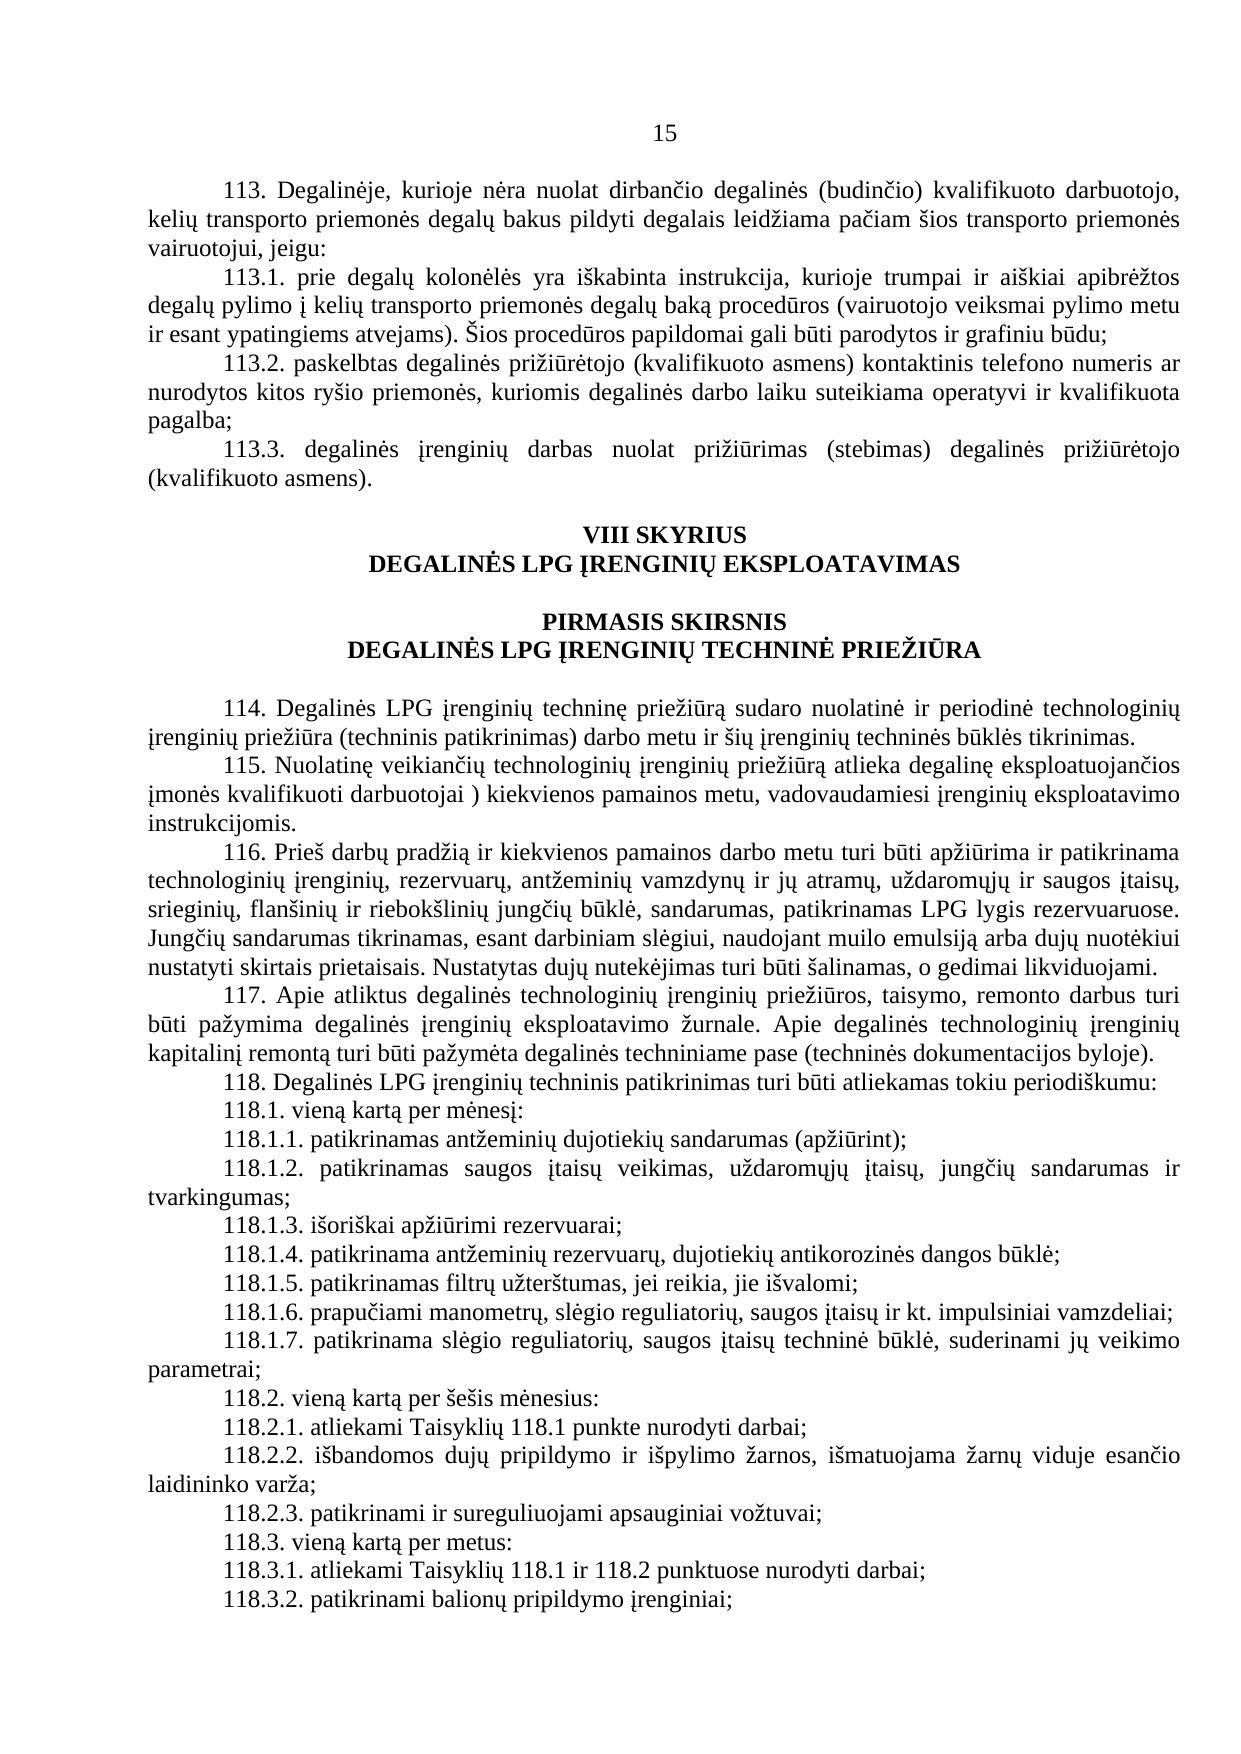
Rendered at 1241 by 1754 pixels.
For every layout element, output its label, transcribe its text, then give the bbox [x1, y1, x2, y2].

text 118.1.6. prapučiami manometrų, slėgio reguliatorių, saugos įtaisų ir kt. impulsiniai vamzdeliai; [148, 1297, 1181, 1326]
text 118.2. vieną kartą per šešis mėnesius: [148, 1383, 1181, 1412]
text 118.2.3. patikrinami ir sureguliuojami apsauginiai vožtuvai; [148, 1498, 1181, 1527]
text PIRMASIS SKIRSNIS [148, 607, 1181, 636]
text DEGALINĖS LPG ĮRENGINIŲ TECHNINĖ PRIEŽIŪRA [148, 636, 1181, 664]
text DEGALINĖS LPG ĮRENGINIŲ EKSPLOATAVIMAS [148, 549, 1181, 578]
text 117. Apie atliktus degalinės technologinių įrenginių priežiūros, taisymo, remonto darbus turi būti pažymima degalinės įrenginių eksploatavimo žurnale. Apie degalinės technologinių įrenginių kapitalinį remontą turi būti pažymėta degalinės techniniame pase (techninės dokumentacijos byloje). [148, 981, 1181, 1067]
text 118.3.1. atliekami Taisyklių 118.1 ir 118.2 punktuose nurodyti darbai; [148, 1556, 1181, 1584]
text 118.2.2. išbandomos dujų pripildymo ir išpylimo žarnos, išmatuojama žarnų viduje esančio laidininko varža; [148, 1441, 1181, 1498]
text 113.3. degalinės įrenginių darbas nuolat prižiūrimas (stebimas) degalinės prižiūrėtojo (kvalifikuoto asmens). [148, 434, 1181, 492]
text 118.3. vieną kartą per metus: [148, 1527, 1181, 1556]
text 116. Prieš darbų pradžią ir kiekvienos pamainos darbo metu turi būti apžiūrima ir patikrinama technologinių įrenginių, rezervuarų, antžeminių vamzdynų ir jų atramų, uždaromųjų ir saugos įtaisų, srieginių, flanšinių ir riebokšlinių jungčių būklė, sandarumas, patikrinamas LPG lygis rezervuaruose. Jungčių sandarumas tikrinamas, esant darbiniam slėgiui, naudojant muilo emulsiją arba dujų nuotėkiui nustatyti skirtais prietaisais. Nustatytas dujų nutekėjimas turi būti šalinamas, o gedimai likviduojami. [148, 837, 1181, 981]
text 118.1.3. išoriškai apžiūrimi rezervuarai; [148, 1211, 1181, 1239]
text 118. Degalinės LPG įrenginių techninis patikrinimas turi būti atliekamas tokiu periodiškumu: [148, 1067, 1181, 1096]
text 118.1.2. patikrinamas saugos įtaisų veikimas, uždaromųjų įtaisų, jungčių sandarumas ir tvarkingumas; [148, 1153, 1181, 1211]
text 118.3.2. patikrinami balionų pripildymo įrenginiai; [148, 1584, 1181, 1613]
text 118.1. vieną kartą per mėnesį: [148, 1096, 1181, 1124]
text 114. Degalinės LPG įrenginių techninę priežiūrą sudaro nuolatinė ir periodinė technologinių įrenginių priežiūra (techninis patikrinimas) darbo metu ir šių įrenginių techninės būklės tikrinimas. [148, 693, 1181, 751]
text 118.1.5. patikrinamas filtrų užterštumas, jei reikia, jie išvalomi; [148, 1268, 1181, 1297]
text 118.1.4. patikrinama antžeminių rezervuarų, dujotiekių antikorozinės dangos būklė; [148, 1239, 1181, 1268]
text 115. Nuolatinę veikiančių technologinių įrenginių priežiūrą atlieka degalinę eksploatuojančios įmonės kvalifikuoti darbuotojai ) kiekvienos pamainos metu, vadovaudamiesi įrenginių eksploatavimo instrukcijomis. [148, 751, 1181, 837]
text 118.1.1. patikrinamas antžeminių dujotiekių sandarumas (apžiūrint); [148, 1124, 1181, 1153]
text 118.2.1. atliekami Taisyklių 118.1 punkte nurodyti darbai; [148, 1412, 1181, 1441]
text VIII SKYRIUS [148, 521, 1181, 549]
text 113.2. paskelbtas degalinės prižiūrėtojo (kvalifikuoto asmens) kontaktinis telefono numeris ar nurodytos kitos ryšio priemonės, kuriomis degalinės darbo laiku suteikiama operatyvi ir kvalifikuota pagalba; [148, 348, 1181, 434]
text 113.1. prie degalų kolonėlės yra iškabinta instrukcija, kurioje trumpai ir aiškiai apibrėžtos degalų pylimo į kelių transporto priemonės degalų baką procedūros (vairuotojo veiksmai pylimo metu ir esant ypatingiems atvejams). Šios procedūros papildomai gali būti parodytos ir grafiniu būdu; [148, 262, 1181, 348]
text 118.1.7. patikrinama slėgio reguliatorių, saugos įtaisų techninė būklė, suderinami jų veikimo parametrai; [148, 1326, 1181, 1383]
text 113. Degalinėje, kurioje nėra nuolat dirbančio degalinės (budinčio) kvalifikuoto darbuotojo, kelių transporto priemonės degalų bakus pildyti degalais leidžiama pačiam šios transporto priemonės vairuotojui, jeigu: [148, 176, 1181, 262]
